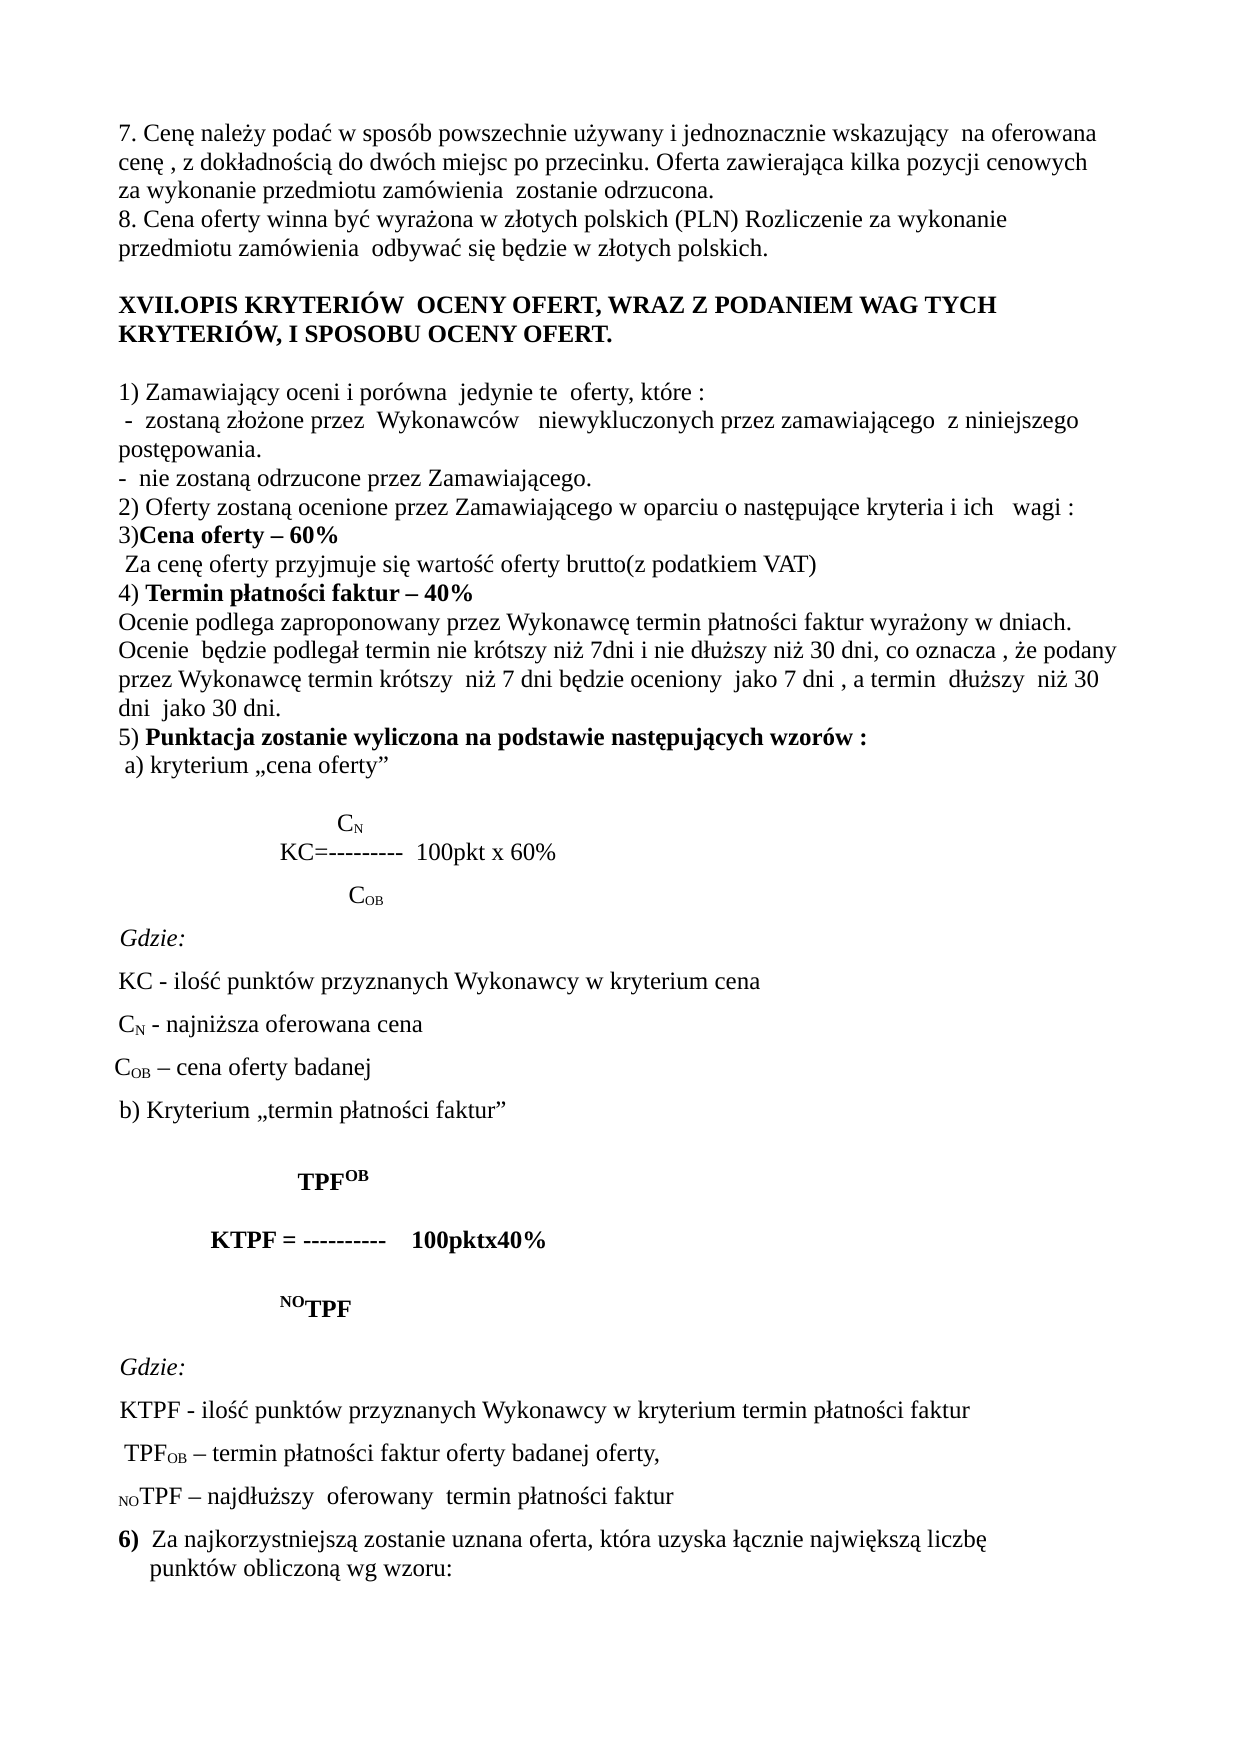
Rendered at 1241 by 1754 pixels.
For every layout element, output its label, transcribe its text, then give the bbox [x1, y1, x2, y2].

text 1) Zamawiający oceni i porówna jedynie te oferty, które : [118, 377, 1122, 406]
text Za cenę oferty przyjmuje się wartość oferty brutto(z podatkiem VAT) [118, 549, 1122, 578]
text 8. Cena oferty winna być wyrażona w złotych polskich (PLN) Rozliczenie za wykonanie przedmiotu zamówienia odbywać się będzie w złotych polskich. [118, 204, 1100, 262]
text KC=--------- 100pkt x 60% [118, 837, 1122, 866]
text - zostaną złożone przez Wykonawców niewykluczonych przez zamawiającego z niniejszego postępowania. [118, 406, 1122, 463]
text CN [118, 808, 1122, 837]
text punktów obliczoną wg wzoru: [118, 1553, 1122, 1582]
text 7. Cenę należy podać w sposób powszechnie używany i jednoznacznie wskazujący na oferowana cenę , z dokładnością do dwóch miejsc po przecinku. Oferta zawierająca kilka pozycji cenowych za wykonanie przedmiotu zamówienia zostanie odrzucona. [118, 118, 1100, 204]
text 4) Termin płatności faktur – 40% [0, 578, 1122, 607]
text Ocenie podlega zaproponowany przez Wykonawcę termin płatności faktur wyrażony w dniach. Ocenie będzie podlegał termin nie krótszy niż 7dni i nie dłuższy niż 30 dni, co oznacza , że podany przez Wykonawcę termin krótszy niż 7 dni będzie oceniony jako 7 dni , a termin dłuższy niż 30 dni jako 30 dni. [0, 607, 1122, 722]
text - nie zostaną odrzucone przez Zamawiającego. [118, 463, 1122, 492]
text KTPF = ---------- 100pktx40% [124, 1196, 1122, 1254]
text 3)Cena oferty – 60% [118, 521, 1122, 549]
text Gdzie: [0, 1352, 1122, 1381]
text CN - najniższa oferowana cena [118, 1009, 1122, 1038]
text NOTPF – najdłuższy oferowany termin płatności faktur [118, 1481, 1122, 1510]
text 2) Oferty zostaną ocenione przez Zamawiającego w oparciu o następujące kryteria i ich wagi : [118, 492, 1122, 521]
text a) kryterium „cena oferty” [0, 751, 1122, 779]
text KC - ilość punktów przyznanych Wykonawcy w kryterium cena [118, 966, 1122, 995]
text b) Kryterium „termin płatności faktur” [0, 1096, 1122, 1124]
text TPFOB [124, 1139, 1122, 1196]
text 5) Punktacja zostanie wyliczona na podstawie następujących wzorów : [0, 722, 1122, 751]
text Gdzie: [0, 923, 1122, 952]
text KTPF - ilość punktów przyznanych Wykonawcy w kryterium termin płatności faktur [0, 1395, 1122, 1424]
text COB – cena oferty badanej [0, 1052, 1122, 1081]
text XVII.OPIS KRYTERIÓW OCENY OFERT, WRAZ Z PODANIEM WAG TYCH KRYTERIÓW, I SPOSOBU OCENY OFERT. [118, 291, 1122, 348]
text NOTPF [118, 1266, 1122, 1323]
text TPFOB – termin płatności faktur oferty badanej oferty, [118, 1438, 1122, 1467]
text 6) Za najkorzystniejszą zostanie uznana oferta, która uzyska łącznie największą liczbę [118, 1524, 1122, 1553]
text COB [118, 880, 1122, 909]
